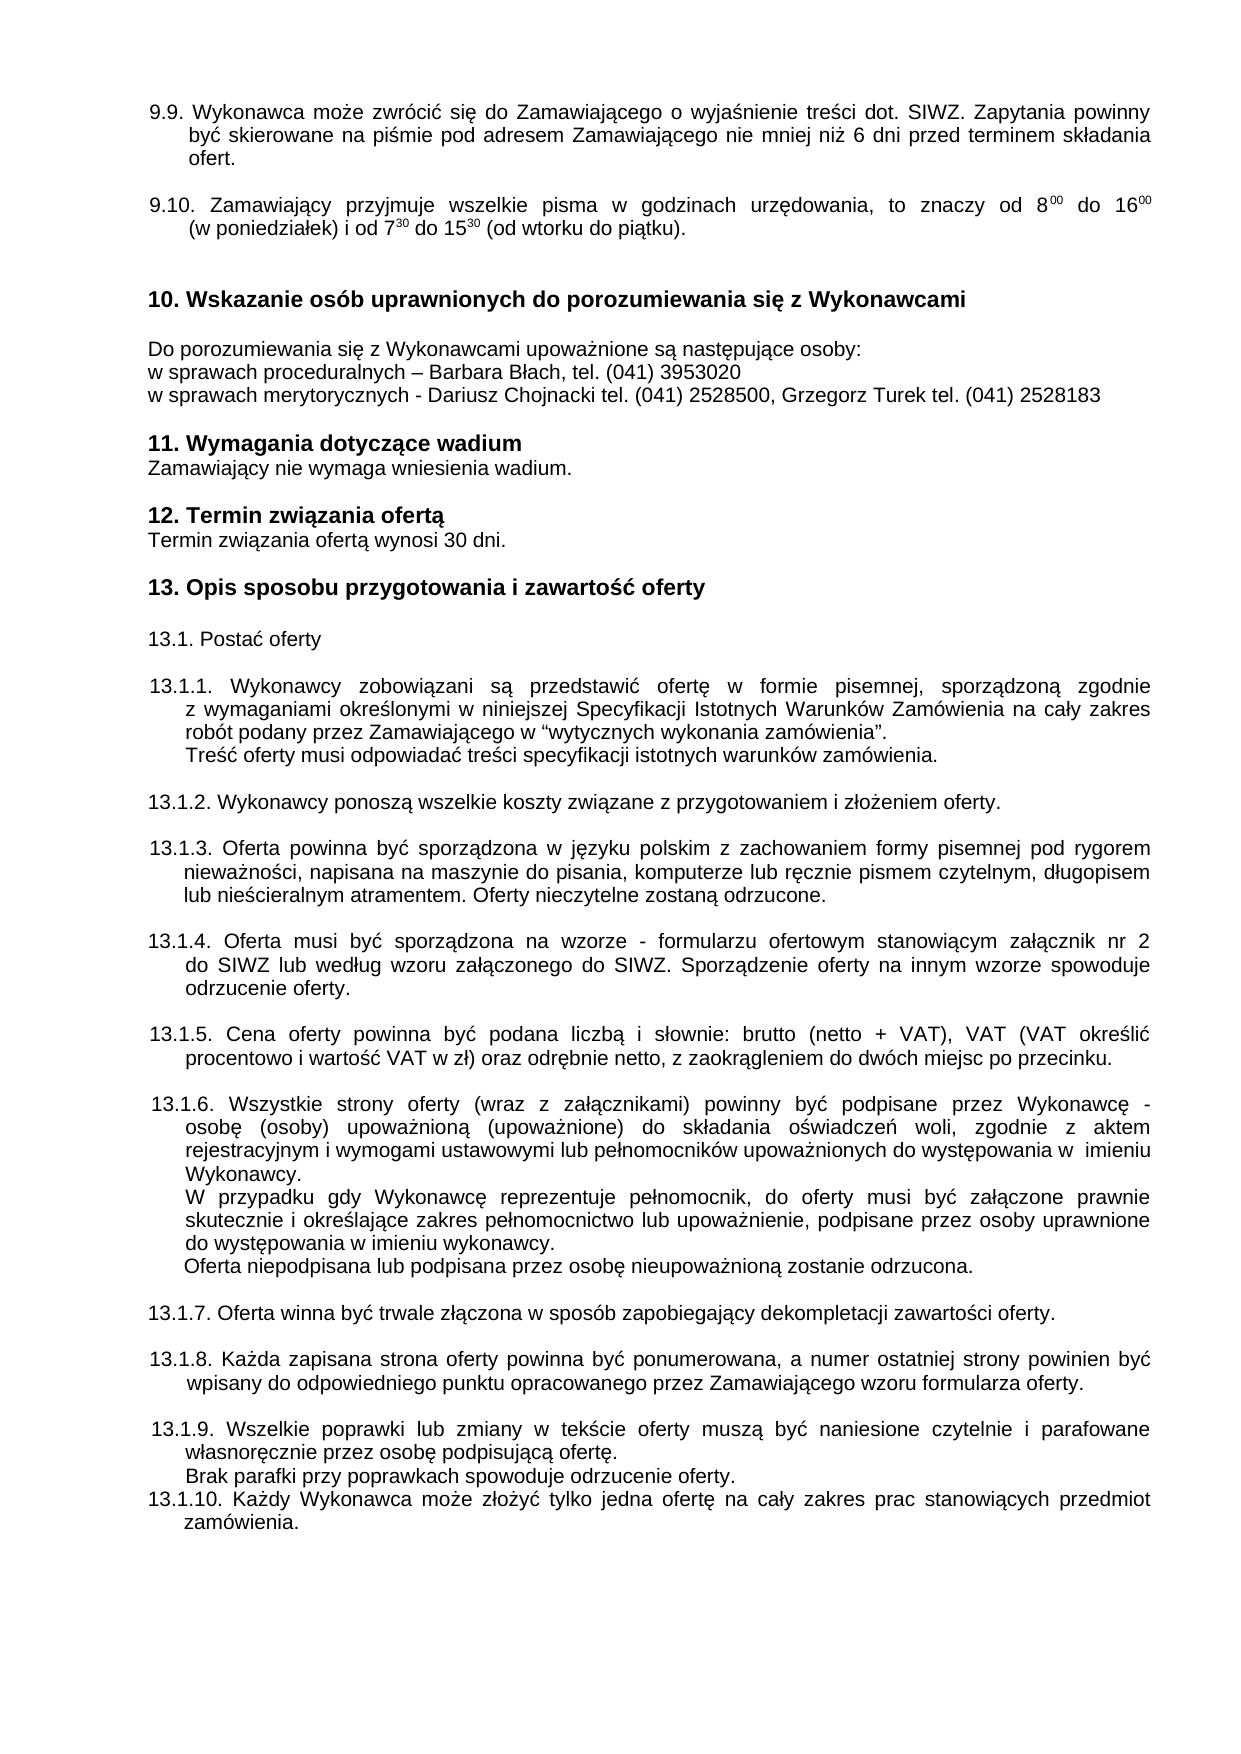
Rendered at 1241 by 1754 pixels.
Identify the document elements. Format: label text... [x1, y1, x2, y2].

text W przypadku gdy Wykonawcę reprezentuje pełnomocnik, do oferty musi być załączone prawnie skutecznie i określające zakres pełnomocnictwo lub upoważnienie, podpisane przez osoby uprawnione do występowania w imieniu wykonawcy. [185, 1185, 1152, 1255]
text 10. Wskazanie osób uprawnionych do porozumiewania się z Wykonawcami [148, 286, 1152, 312]
text Oferta niepodpisana lub podpisana przez osobę nieupoważnioną zostanie odrzucona. [183, 1255, 1152, 1278]
text 13.1.5. Cena oferty powinna być podana liczbą i słownie: brutto (netto + VAT), VAT (VAT określić procentowo i wartość VAT w zł) oraz odrębnie netto, z zaokrągleniem do dwóch miejsc po przecinku. [149, 1023, 1152, 1069]
text 11. Wymagania dotyczące wadium [148, 430, 1152, 456]
text w sprawach merytorycznych - Dariusz Chojnacki tel. (041) 2528500, Grzegorz Turek tel. (041) 2528183 [148, 384, 1152, 407]
text w sprawach proceduralnych – Barbara Błach, tel. (041) 3953020 [148, 361, 1152, 384]
text 13.1.6. Wszystkie strony oferty (wraz z załącznikami) powinny być podpisane przez Wykonawcę - osobę (osoby) upoważnioną (upoważnione) do składania oświadczeń woli, zgodnie z aktem rejestracyjnym i wymogami ustawowymi lub pełnomocników upoważnionych do występowania w imieniu Wykonawcy. [151, 1092, 1152, 1185]
text 12. Termin związania ofertą [148, 502, 1152, 528]
text Zamawiający nie wymaga wniesienia wadium. [148, 456, 1152, 479]
text 9.9. Wykonawca może zwrócić się do Zamawiającego o wyjaśnienie treści dot. SIWZ. Zapytania powinny być skierowane na piśmie pod adresem Zamawiającego nie mniej niż 6 dni przed terminem składania ofert. [149, 100, 1152, 170]
text 13.1.8. Każda zapisana strona oferty powinna być ponumerowana, a numer ostatniej strony powinien być wpisany do odpowiedniego punktu opracowanego przez Zamawiającego wzoru formularza oferty. [149, 1348, 1152, 1394]
text 13.1.3. Oferta powinna być sporządzona w języku polskim z zachowaniem formy pisemnej pod rygorem nieważności, napisana na maszynie do pisania, komputerze lub ręcznie pismem czytelnym, długopisem lub nieścieralnym atramentem. Oferty nieczytelne zostaną odrzucone. [149, 837, 1152, 907]
text 13.1.7. Oferta winna być trwale złączona w sposób zapobiegający dekompletacji zawartości oferty. [148, 1302, 1152, 1325]
text Treść oferty musi odpowiadać treści specyfikacji istotnych warunków zamówienia. [185, 744, 1152, 767]
text Brak parafki przy poprawkach spowoduje odrzucenie oferty. [185, 1464, 1152, 1487]
text 13.1.10. Każdy Wykonawca może złożyć tylko jedna ofertę na cały zakres prac stanowiących przedmiot zamówienia. [148, 1487, 1152, 1534]
text 13.1.4. Oferta musi być sporządzona na wzorze - formularzu ofertowym stanowiącym załącznik nr 2 do SIWZ lub według wzoru załączonego do SIWZ. Sporządzenie oferty na innym wzorze spowoduje odrzucenie oferty. [148, 930, 1152, 999]
text Do porozumiewania się z Wykonawcami upoważnione są następujące osoby: [148, 337, 1152, 361]
text 9.10. Zamawiający przyjmuje wszelkie pisma w godzinach urzędowania, to znaczy od 800 do 1600 (w poniedziałek) i od 730 do 1530 (od wtorku do piątku). [149, 193, 1152, 240]
text 13.1.9. Wszelkie poprawki lub zmiany w tekście oferty muszą być naniesione czytelnie i parafowane własnoręcznie przez osobę podpisującą ofertę. [151, 1418, 1152, 1464]
text 13. Opis sposobu przygotowania i zawartość oferty [148, 574, 1152, 600]
text Termin związania ofertą wynosi 30 dni. [148, 528, 1152, 551]
text 13.1.1. Wykonawcy zobowiązani są przedstawić ofertę w formie pisemnej, sporządzoną zgodnie z wymaganiami określonymi w niniejszej Specyfikacji Istotnych Warunków Zamówienia na cały zakres robót podany przez Zamawiającego w “wytycznych wykonania zamówienia”. [149, 674, 1152, 744]
text 13.1.2. Wykonawcy ponoszą wszelkie koszty związane z przygotowaniem i złożeniem oferty. [148, 791, 1152, 814]
text 13.1. Postać oferty [148, 628, 1152, 651]
